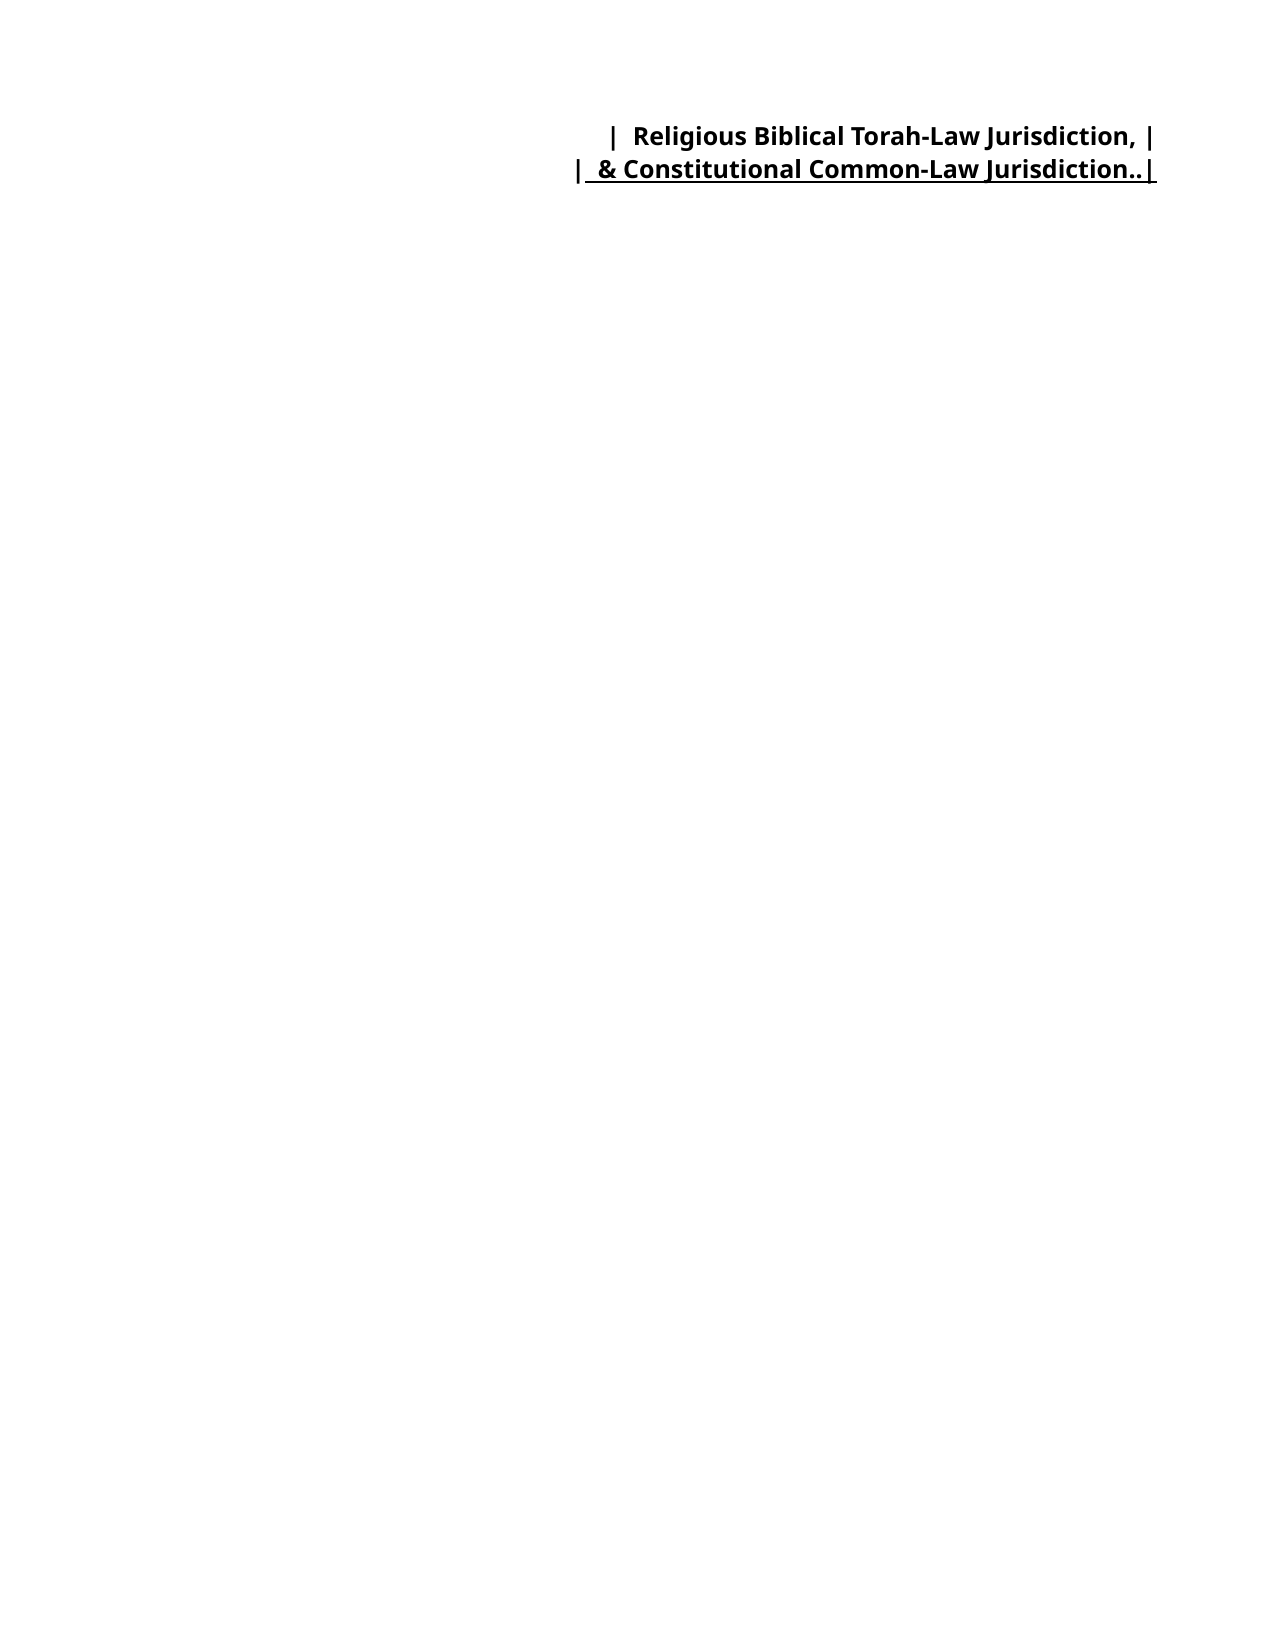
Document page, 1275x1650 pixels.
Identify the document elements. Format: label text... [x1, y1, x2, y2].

text | Religious Biblical Torah-Law Jurisdiction, | | & Constitutional Common-Law Jurisdiction..| [118, 118, 1157, 186]
